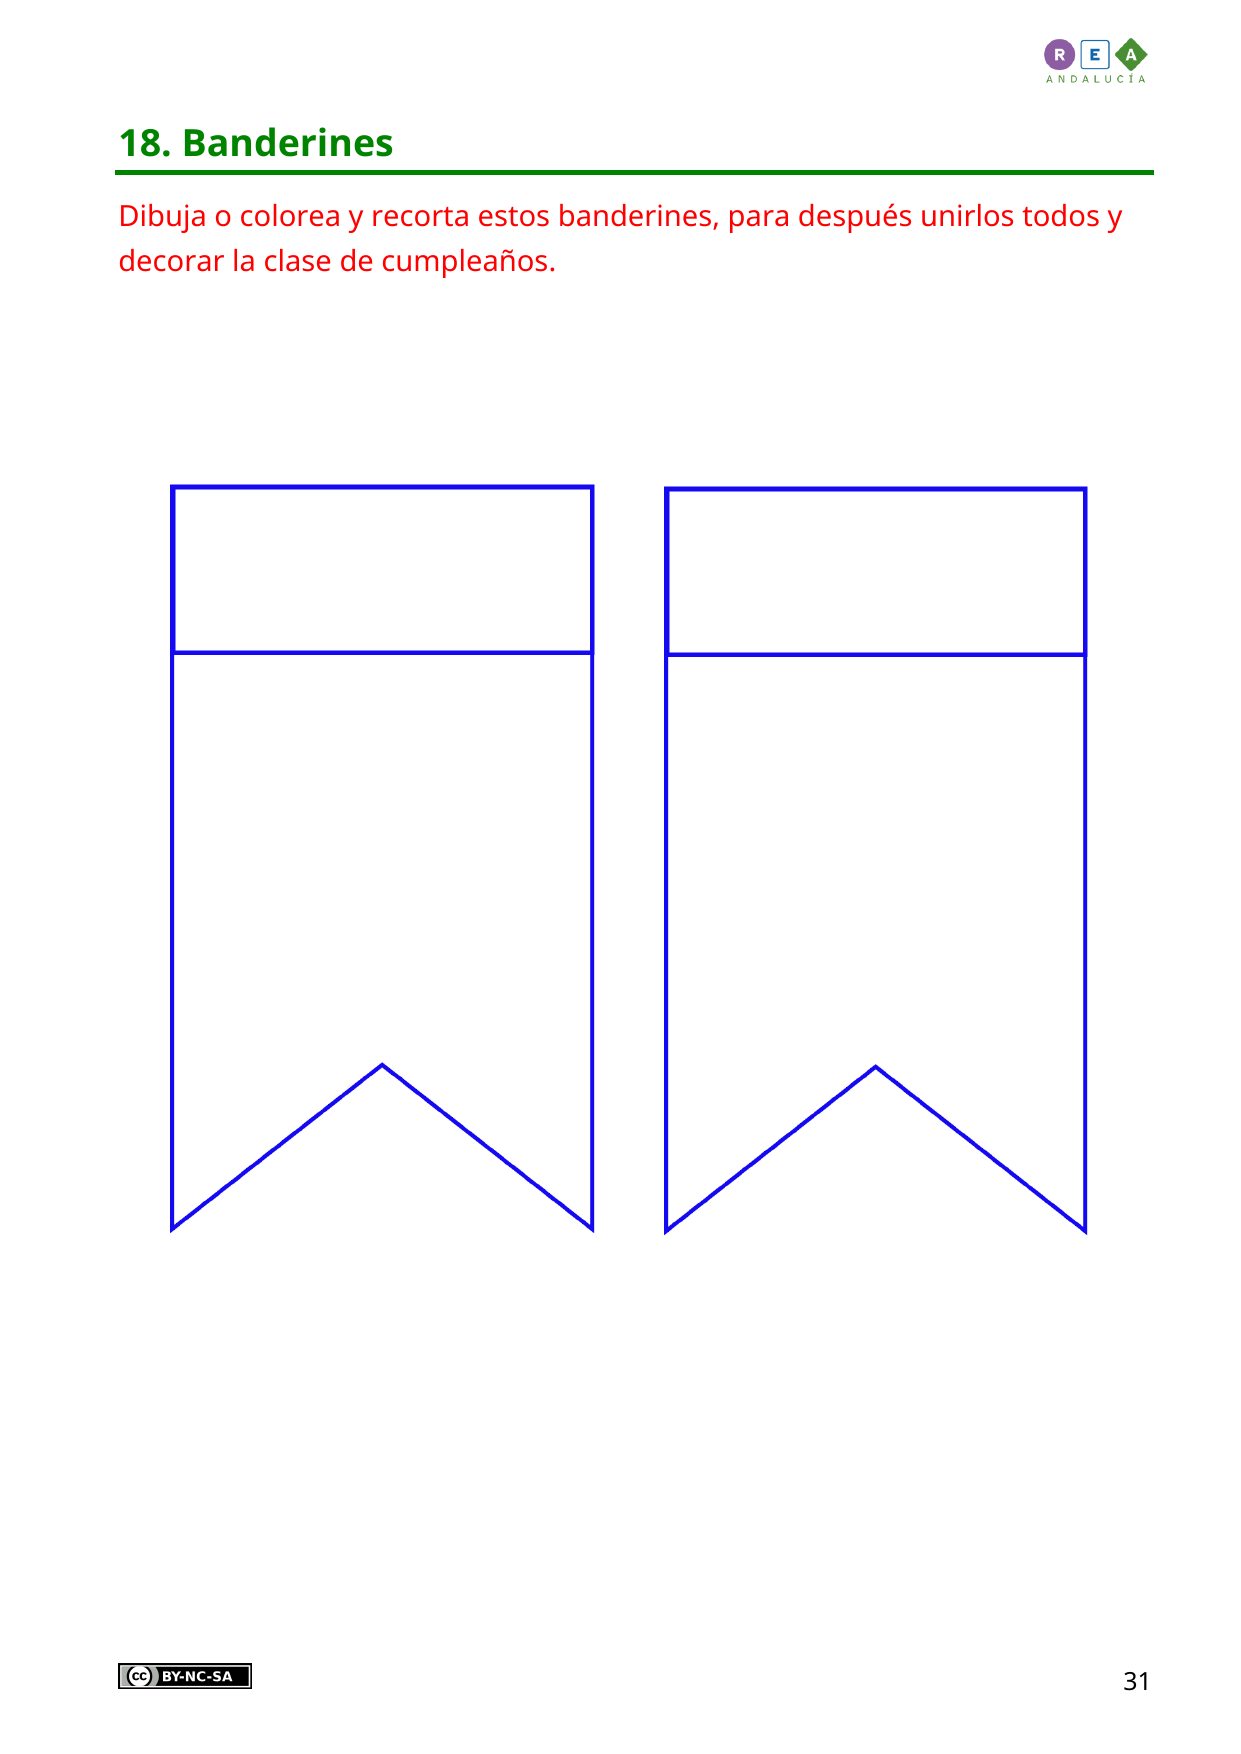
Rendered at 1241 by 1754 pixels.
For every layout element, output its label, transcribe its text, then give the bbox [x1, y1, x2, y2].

picture [160, 471, 606, 1255]
picture [118, 1663, 536, 1698]
subtitle 18. Banderines [115, 113, 1154, 170]
picture [654, 473, 1099, 1257]
text Dibuja o colorea y recorta estos banderines, para después unirlos todos y decorar la clase de cumpleaños. [118, 195, 1152, 280]
picture [1039, 33, 1152, 88]
